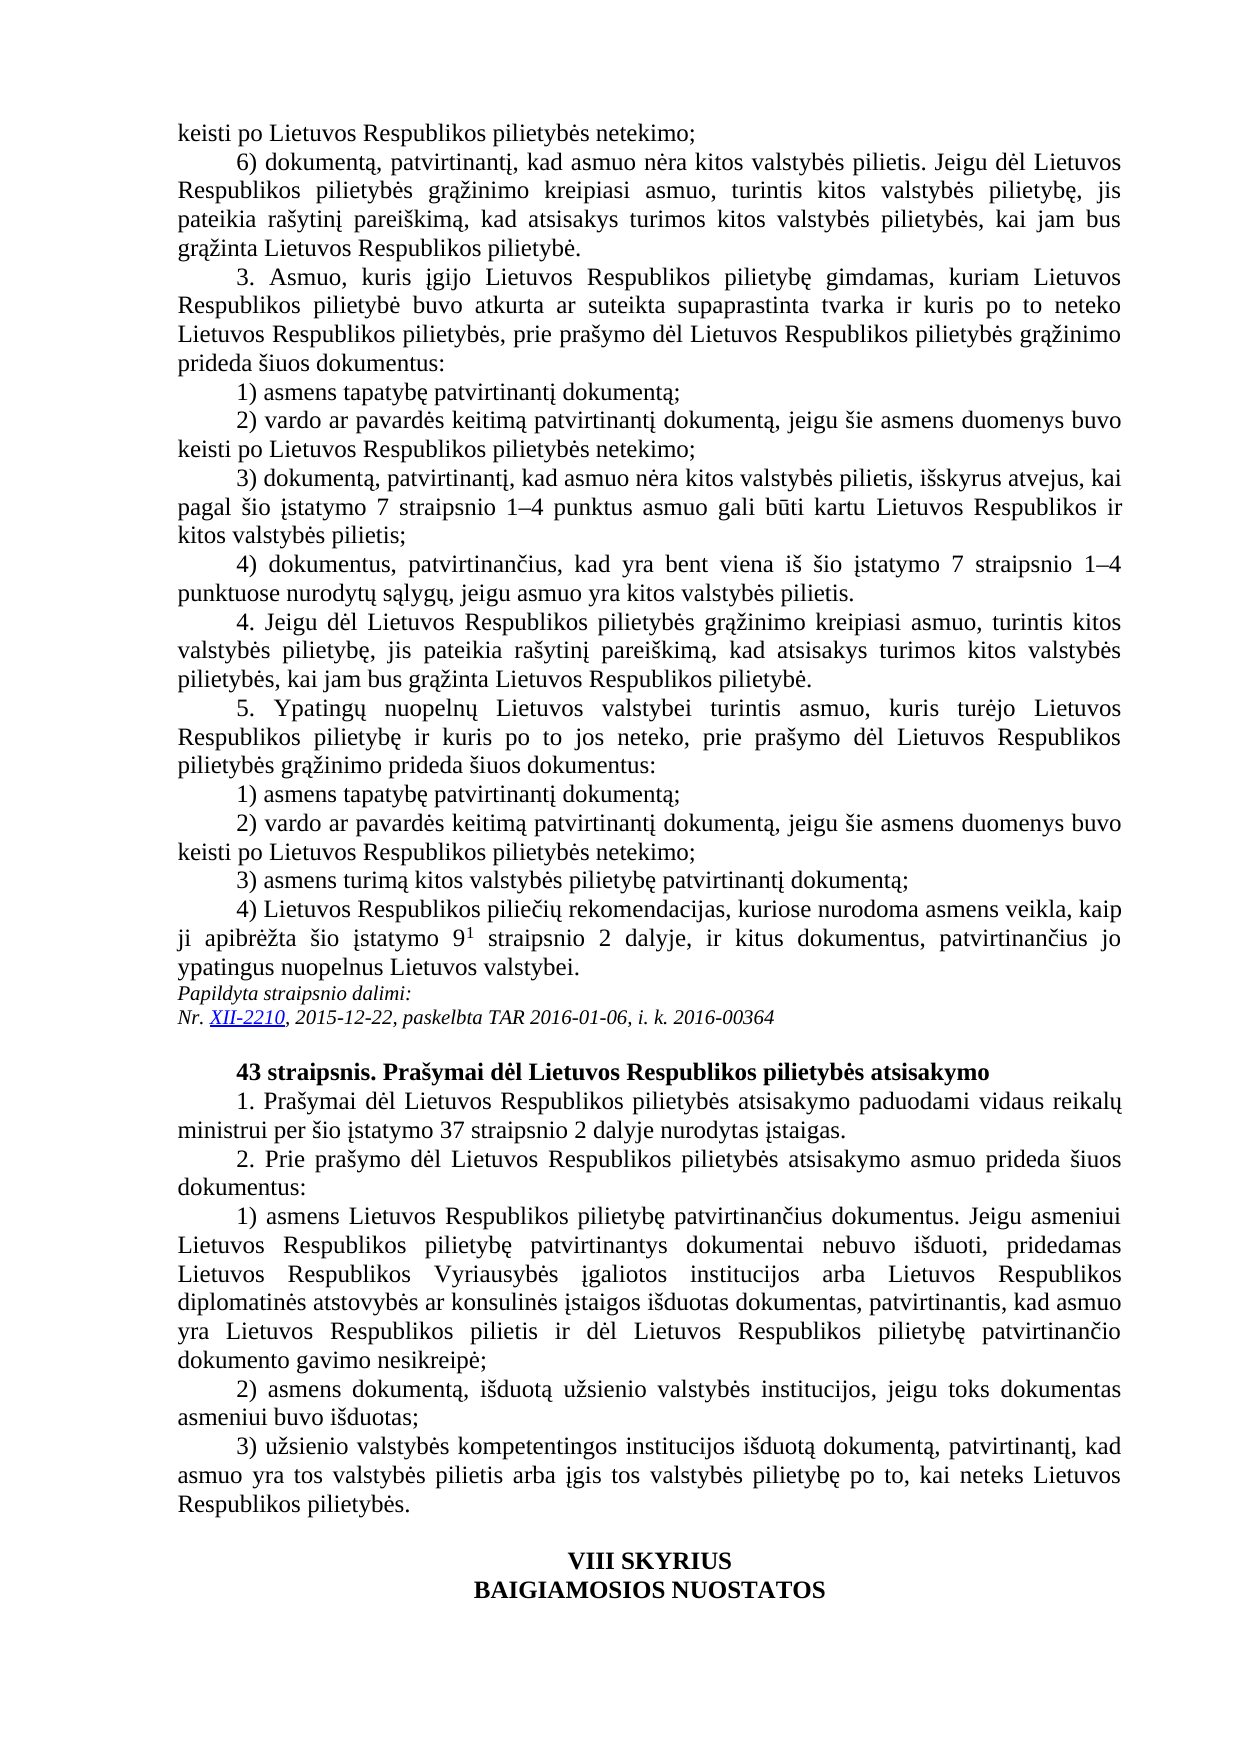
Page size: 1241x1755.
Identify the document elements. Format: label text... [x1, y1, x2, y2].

text 2) vardo ar pavardės keitimą patvirtinantį dokumentą, jeigu šie asmens duomenys buvo keisti po Lietuvos Respublikos pilietybės netekimo; [177, 808, 1122, 866]
text 1. Prašymai dėl Lietuvos Respublikos pilietybės atsisakymo paduodami vidaus reikalų ministrui per šio įstatymo 37 straipsnio 2 dalyje nurodytas įstaigas. [177, 1086, 1122, 1144]
text Nr. XII-2210, 2015-12-22, paskelbta TAR 2016-01-06, i. k. 2016-00364 [177, 1005, 1122, 1029]
text 6) dokumentą, patvirtinantį, kad asmuo nėra kitos valstybės pilietis. Jeigu dėl Lietuvos Respublikos pilietybės grąžinimo kreipiasi asmuo, turintis kitos valstybės pilietybę, jis pateikia rašytinį pareiškimą, kad atsisakys turimos kitos valstybės pilietybės, kai jam bus grąžinta Lietuvos Respublikos pilietybė. [177, 147, 1122, 262]
text 2) asmens dokumentą, išduotą užsienio valstybės institucijos, jeigu toks dokumentas asmeniui buvo išduotas; [177, 1374, 1122, 1431]
text keisti po Lietuvos Respublikos pilietybės netekimo; [177, 118, 1122, 147]
text 2. Prie prašymo dėl Lietuvos Respublikos pilietybės atsisakymo asmuo prideda šiuos dokumentus: [177, 1144, 1122, 1201]
text 1) asmens tapatybę patvirtinantį dokumentą; [177, 377, 1122, 406]
text 43 straipsnis. Prašymai dėl Lietuvos Respublikos pilietybės atsisakymo [177, 1057, 1122, 1086]
text BAIGIAMOSIOS NUOSTATOS [177, 1575, 1122, 1604]
text 3) asmens turimą kitos valstybės pilietybę patvirtinantį dokumentą; [177, 866, 1122, 894]
text 4. Jeigu dėl Lietuvos Respublikos pilietybės grąžinimo kreipiasi asmuo, turintis kitos valstybės pilietybę, jis pateikia rašytinį pareiškimą, kad atsisakys turimos kitos valstybės pilietybės, kai jam bus grąžinta Lietuvos Respublikos pilietybė. [177, 607, 1122, 693]
text 3) užsienio valstybės kompetentingos institucijos išduotą dokumentą, patvirtinantį, kad asmuo yra tos valstybės pilietis arba įgis tos valstybės pilietybę po to, kai neteks Lietuvos Respublikos pilietybės. [177, 1431, 1122, 1517]
text 5. Ypatingų nuopelnų Lietuvos valstybei turintis asmuo, kuris turėjo Lietuvos Respublikos pilietybę ir kuris po to jos neteko, prie prašymo dėl Lietuvos Respublikos pilietybės grąžinimo prideda šiuos dokumentus: [177, 693, 1122, 779]
text 2) vardo ar pavardės keitimą patvirtinantį dokumentą, jeigu šie asmens duomenys buvo keisti po Lietuvos Respublikos pilietybės netekimo; [177, 406, 1122, 463]
text 1) asmens tapatybę patvirtinantį dokumentą; [177, 779, 1122, 808]
text Papildyta straipsnio dalimi: [177, 981, 1122, 1005]
text 3) dokumentą, patvirtinantį, kad asmuo nėra kitos valstybės pilietis, išskyrus atvejus, kai pagal šio įstatymo 7 straipsnio 1–4 punktus asmuo gali būti kartu Lietuvos Respublikos ir kitos valstybės pilietis; [177, 463, 1122, 549]
text 4) Lietuvos Respublikos piliečių rekomendacijas, kuriose nurodoma asmens veikla, kaip ji apibrėžta šio įstatymo 91 straipsnio 2 dalyje, ir kitus dokumentus, patvirtinančius jo ypatingus nuopelnus Lietuvos valstybei. [177, 894, 1122, 981]
text 1) asmens Lietuvos Respublikos pilietybę patvirtinančius dokumentus. Jeigu asmeniui Lietuvos Respublikos pilietybę patvirtinantys dokumentai nebuvo išduoti, pridedamas Lietuvos Respublikos Vyriausybės įgaliotos institucijos arba Lietuvos Respublikos diplomatinės atstovybės ar konsulinės įstaigos išduotas dokumentas, patvirtinantis, kad asmuo yra Lietuvos Respublikos pilietis ir dėl Lietuvos Respublikos pilietybę patvirtinančio dokumento gavimo nesikreipė; [177, 1201, 1122, 1374]
text VIII SKYRIUS [177, 1546, 1122, 1575]
text 4) dokumentus, patvirtinančius, kad yra bent viena iš šio įstatymo 7 straipsnio 1–4 punktuose nurodytų sąlygų, jeigu asmuo yra kitos valstybės pilietis. [177, 549, 1122, 607]
text 3. Asmuo, kuris įgijo Lietuvos Respublikos pilietybę gimdamas, kuriam Lietuvos Respublikos pilietybė buvo atkurta ar suteikta supaprastinta tvarka ir kuris po to neteko Lietuvos Respublikos pilietybės, prie prašymo dėl Lietuvos Respublikos pilietybės grąžinimo prideda šiuos dokumentus: [177, 262, 1122, 377]
